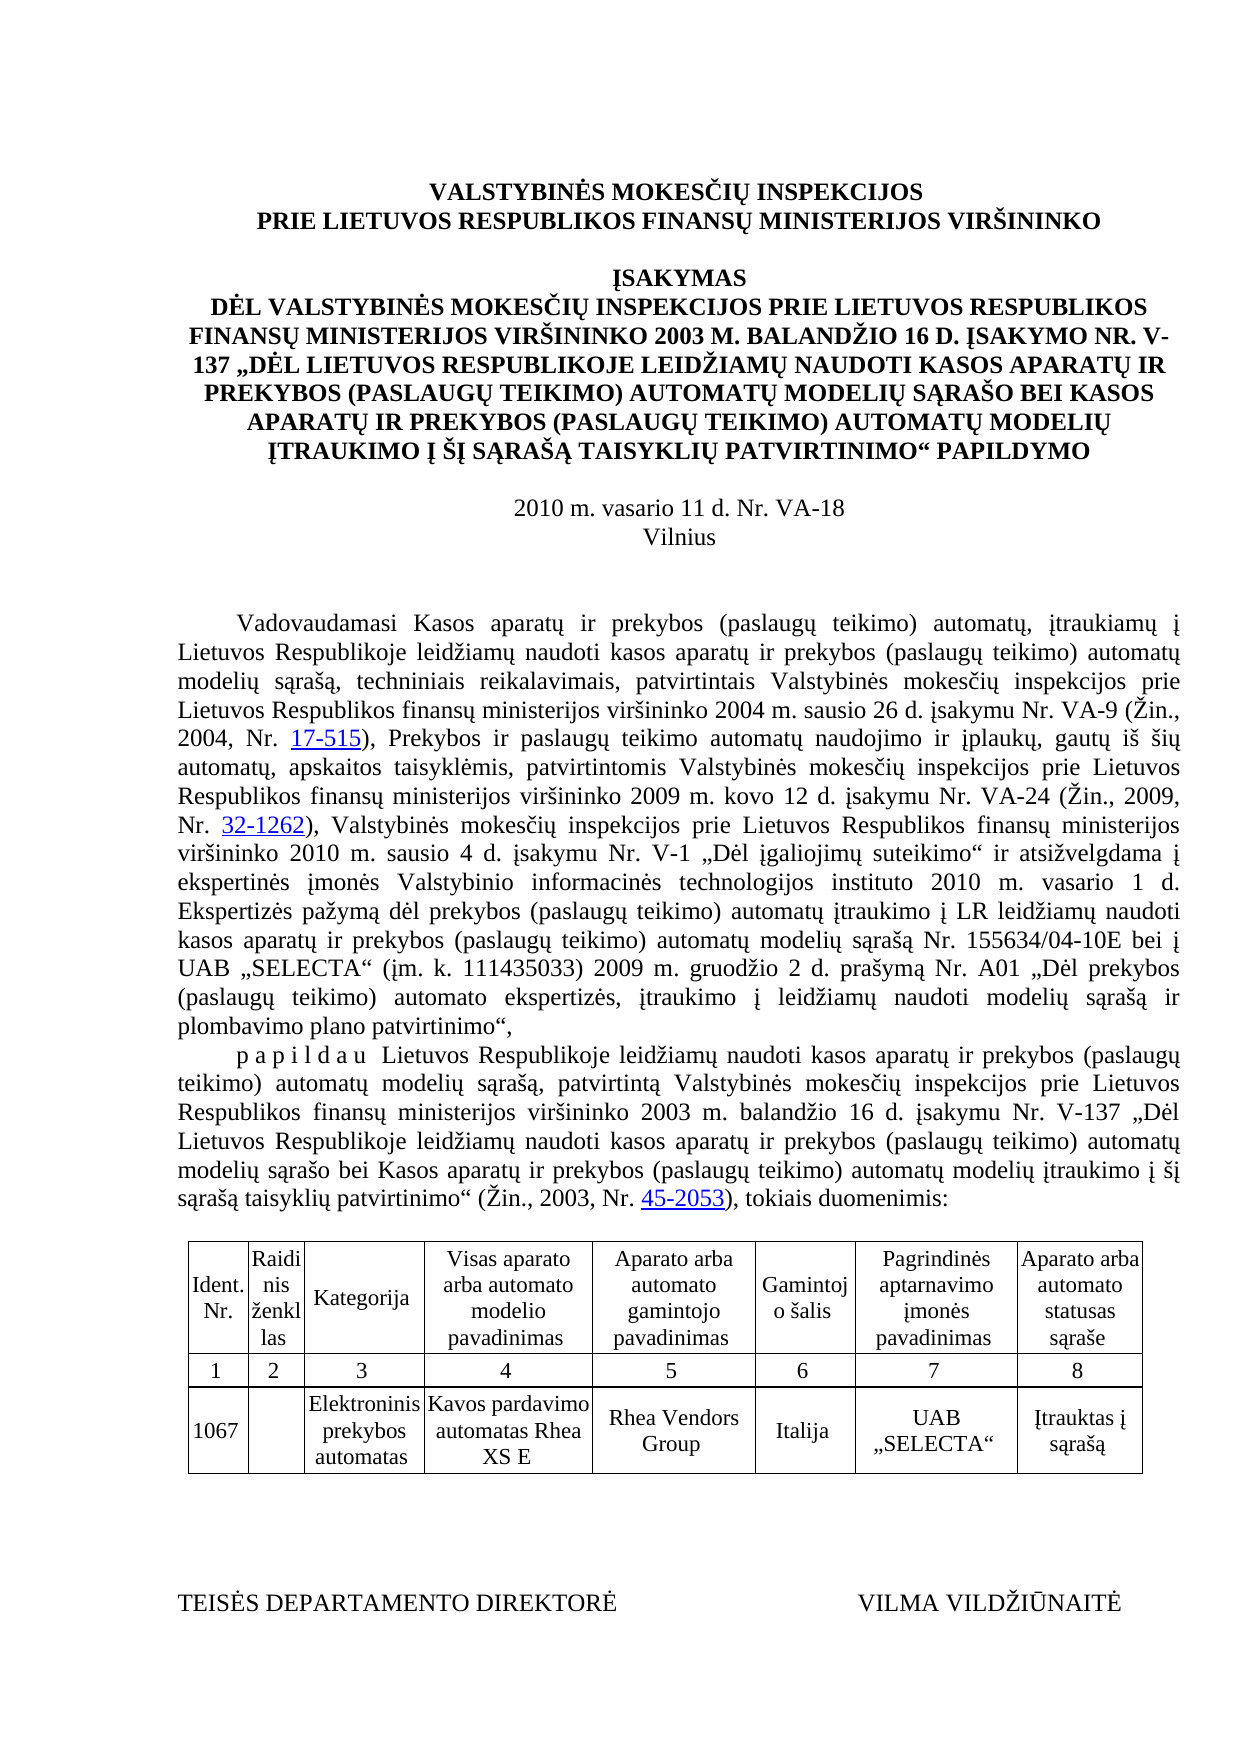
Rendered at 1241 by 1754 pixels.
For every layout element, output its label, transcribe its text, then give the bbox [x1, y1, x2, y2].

text PRIE LIETUVOS RESPUBLIKOS FINANSŲ MINISTERIJOS VIRŠININKO [177, 206, 1181, 235]
table_cell 2 [249, 1354, 304, 1386]
table_cell 1067 [189, 1388, 248, 1472]
text VALSTYBINĖS MOKESČIŲ INSPEKCIJOS [177, 177, 1181, 206]
table_cell UAB „SELECTA“ [856, 1388, 1017, 1472]
table_cell Italija [756, 1388, 855, 1472]
table_header Raidinis ženkllas [249, 1242, 304, 1353]
text Vadovaudamasi Kasos aparatų ir prekybos (paslaugų teikimo) automatų, įtraukiamų į Lietuvos Respublikoje leidžiamų naudoti kasos aparatų ir prekybos (paslaugų teikimo) automatų modelių sąrašą, techniniais reikalavimais, patvirtintais Valstybinės mokesčių inspekcijos prie Lietuvos Respublikos finansų ministerijos viršininko 2004 m. sausio 26 d. įsakymu Nr. VA-9 (Žin., 2004, Nr. 17-515), Prekybos ir paslaugų teikimo automatų naudojimo ir įplaukų, gautų iš šių automatų, apskaitos taisyklėmis, patvirtintomis Valstybinės mokesčių inspekcijos prie Lietuvos Respublikos finansų ministerijos viršininko 2009 m. kovo 12 d. įsakymu Nr. VA-24 (Žin., 2009, Nr. 32-1262), Valstybinės mokesčių inspekcijos prie Lietuvos Respublikos finansų ministerijos viršininko 2010 m. sausio 4 d. įsakymu Nr. V-1 „Dėl įgaliojimų suteikimo“ ir atsižvelgdama į ekspertinės įmonės Valstybinio informacinės technologijos instituto 2010 m. vasario 1 d. Ekspertizės pažymą dėl prekybos (paslaugų teikimo) automatų įtraukimo į LR leidžiamų naudoti kasos aparatų ir prekybos (paslaugų teikimo) automatų modelių sąrašą Nr. 155634/04-10E bei į UAB „SELECTA“ (įm. k. 111435033) 2009 m. gruodžio 2 d. prašymą Nr. A01 „Dėl prekybos (paslaugų teikimo) automato ekspertizės, įtraukimo į leidžiamų naudoti modelių sąrašą ir plombavimo plano patvirtinimo“, [177, 608, 1181, 1040]
table_cell 3 [305, 1354, 424, 1386]
table_cell Elektroninis prekybos automatas [305, 1388, 424, 1472]
text DĖL VALSTYBINĖS MOKESČIŲ INSPEKCIJOS PRIE LIETUVOS RESPUBLIKOS FINANSŲ MINISTERIJOS VIRŠININKO 2003 M. BALANDŽIO 16 D. ĮSAKYMO Nr. V-137 „DĖL LIETUVOS RESPUBLIKOJE LEIDŽIAMŲ NAUDOTI KASOS APARATŲ IR PREKYBOS (PASLAUGŲ TEIKIMO) AUTOMATŲ MODELIŲ SĄRAŠO BEI KASOS APARATŲ IR PREKYBOS (PASLAUGŲ TEIKIMO) AUTOMATŲ MODELIŲ ĮTRAUKIMO Į ŠĮ SĄRAŠĄ TAISYKLIŲ PATVIRTINIMO“ PAPILDYMO [177, 292, 1181, 465]
table_header Gamintojo šalis [756, 1242, 855, 1353]
text Vilnius [177, 522, 1181, 551]
table_cell 5 [593, 1354, 755, 1386]
table_cell 1 [189, 1354, 248, 1386]
text Teisės departamento direktorė Vilma Vildžiūnaitė [177, 1588, 1181, 1617]
table_header Visas aparato arba automato modelio pavadinimas [425, 1242, 592, 1353]
table_header Kategorija [305, 1242, 424, 1353]
table_cell Rhea Vendors Group [593, 1388, 755, 1472]
table_header Ident. Nr. [189, 1242, 248, 1353]
table_cell 8 [1018, 1354, 1142, 1386]
table_cell Kavos pardavimo automatas Rhea XS E [425, 1388, 592, 1472]
table_cell 4 [425, 1354, 592, 1386]
table_cell Įtrauktas į sąrašą [1018, 1388, 1142, 1472]
text papildau Lietuvos Respublikoje leidžiamų naudoti kasos aparatų ir prekybos (paslaugų teikimo) automatų modelių sąrašą, patvirtintą Valstybinės mokesčių inspekcijos prie Lietuvos Respublikos finansų ministerijos viršininko 2003 m. balandžio 16 d. įsakymu Nr. V-137 „Dėl Lietuvos Respublikoje leidžiamų naudoti kasos aparatų ir prekybos (paslaugų teikimo) automatų modelių sąrašo bei Kasos aparatų ir prekybos (paslaugų teikimo) automatų modelių įtraukimo į šį sąrašą taisyklių patvirtinimo“ (Žin., 2003, Nr. 45-2053), tokiais duomenimis: [177, 1040, 1181, 1212]
table_cell [249, 1388, 304, 1472]
table_header Pagrindinės aptarnavimo įmonės pavadinimas [856, 1242, 1017, 1353]
table_header Aparato arba automato gamintojo pavadinimas [593, 1242, 755, 1353]
table_header Aparato arba automato statusas sąraše [1018, 1242, 1142, 1353]
text 2010 m. vasario 11 d. Nr. VA-18 [177, 493, 1181, 522]
table_cell 7 [856, 1354, 1017, 1386]
text ĮSAKYMAS [177, 263, 1181, 292]
table_cell 6 [756, 1354, 855, 1386]
